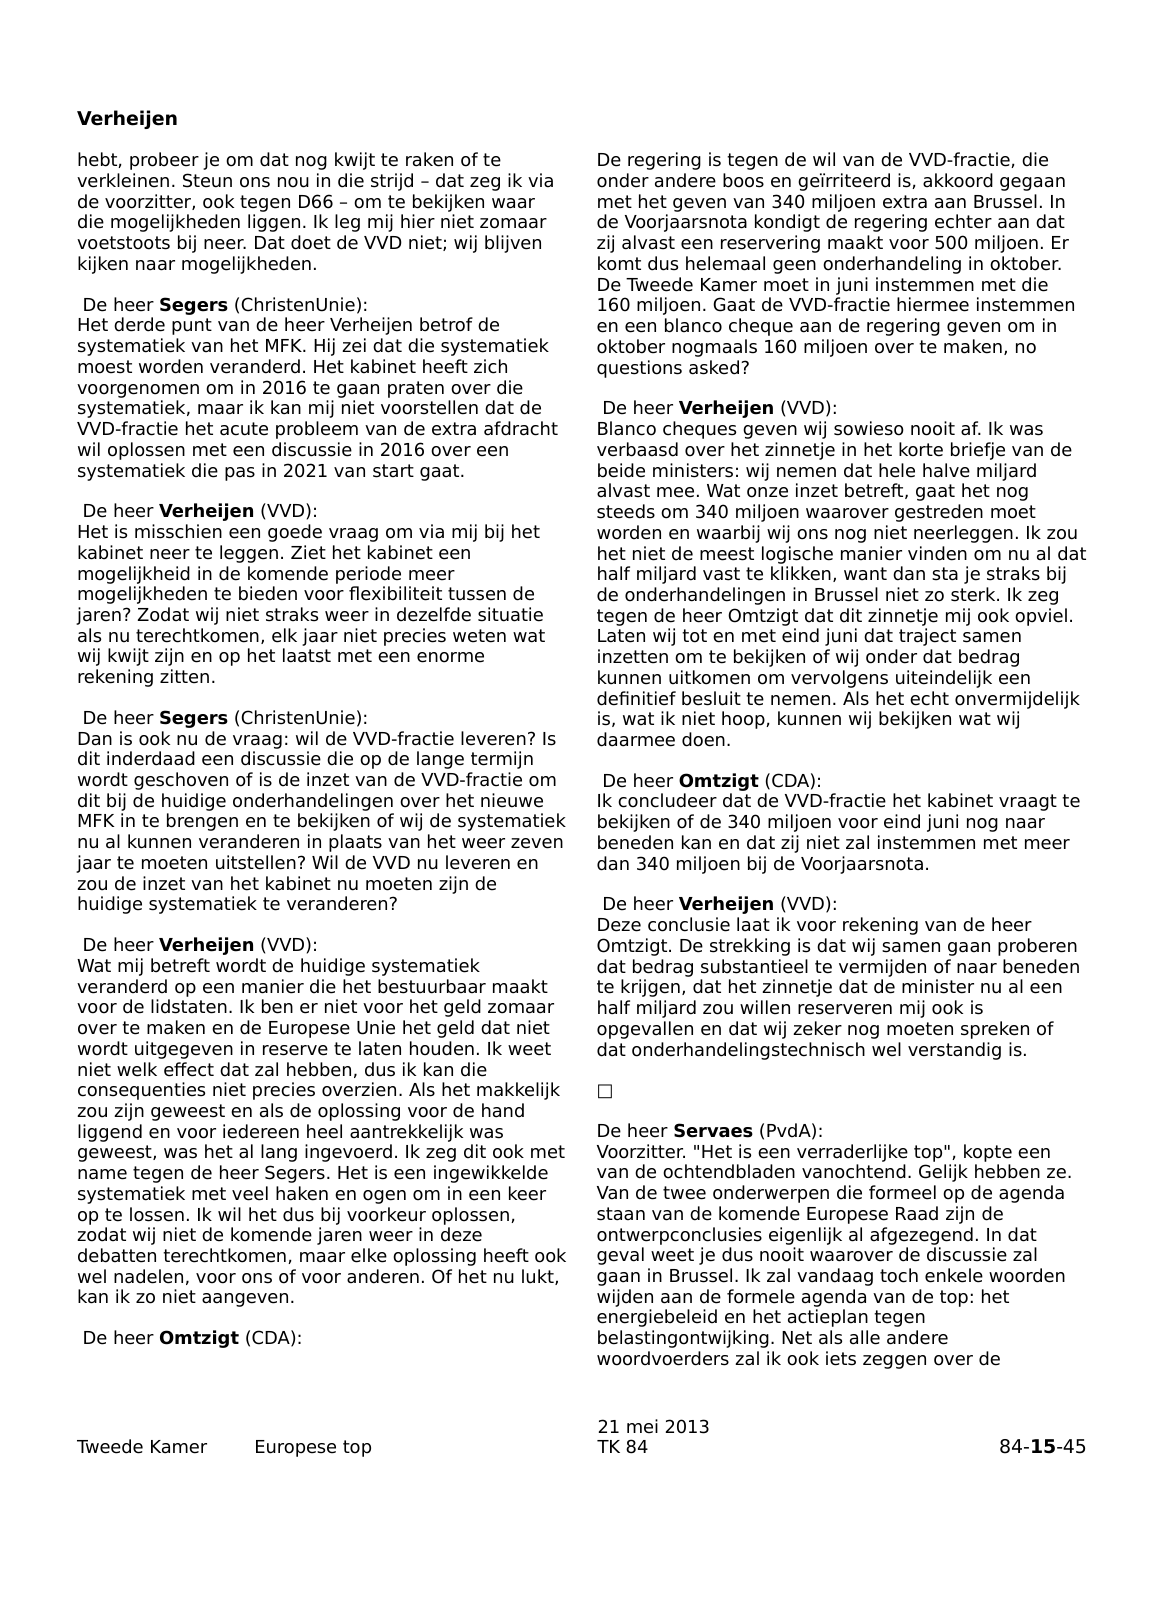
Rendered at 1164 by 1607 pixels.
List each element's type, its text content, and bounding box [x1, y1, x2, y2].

text De regering is tegen de wil van de VVD-fractie, die onder andere boos en geïrriteerd is, akkoord gegaan met het geven van 340 miljoen extra aan Brussel. In de Voorjaarsnota kondigt de regering echter aan dat zij alvast een reservering maakt voor 500 miljoen. Er komt dus helemaal geen onderhandeling in oktober. De Tweede Kamer moet in juni instemmen met die 160 miljoen. Gaat de VVD-fractie hiermee instemmen en een blanco cheque aan de regering geven om in oktober nogmaals 160 miljoen over te maken, no questions asked? [596, 150, 1087, 378]
text De heer Segers (ChristenUnie): [77, 708, 567, 728]
text De heer Verheijen (VVD): [596, 398, 1087, 419]
text De heer Verheijen (VVD): [77, 501, 567, 522]
text De heer Verheijen (VVD): [77, 935, 567, 956]
text Blanco cheques geven wij sowieso nooit af. Ik was verbaasd over het zinnetje in het korte briefje van de beide ministers: wij nemen dat hele halve miljard alvast mee. Wat onze inzet betreft, gaat het nog steeds om 340 miljoen waarover gestreden moet worden en waarbij wij ons nog niet neerleggen. Ik zou het niet de meest logische manier vinden om nu al dat half miljard vast te klikken, want dan sta je straks bij de onderhandelingen in Brussel niet zo sterk. Ik zeg tegen de heer Omtzigt dat dit zinnetje mij ook opviel. Laten wij tot en met eind juni dat traject samen inzetten om te bekijken of wij onder dat bedrag kunnen uitkomen om vervolgens uiteindelijk een definitief besluit te nemen. Als het echt onvermijdelijk is, wat ik niet hoop, kunnen wij bekijken wat wij daarmee doen. [596, 419, 1087, 751]
text □ [596, 1080, 1087, 1101]
text Deze conclusie laat ik voor rekening van de heer Omtzigt. De strekking is dat wij samen gaan proberen dat bedrag substantieel te vermijden of naar beneden te krijgen, dat het zinnetje dat de minister nu al een half miljard zou willen reserveren mij ook is opgevallen en dat wij zeker nog moeten spreken of dat onderhandelingstechnisch wel verstandig is. [596, 915, 1087, 1060]
text De heer Servaes (PvdA): [596, 1121, 1087, 1142]
text Wat mij betreft wordt de huidige systematiek veranderd op een manier die het bestuurbaar maakt voor de lidstaten. Ik ben er niet voor het geld zomaar over te maken en de Europese Unie het geld dat niet wordt uitgegeven in reserve te laten houden. Ik weet niet welk effect dat zal hebben, dus ik kan die consequenties niet precies overzien. Als het makkelijk zou zijn geweest en als de oplossing voor de hand liggend en voor iedereen heel aantrekkelijk was geweest, was het al lang ingevoerd. Ik zeg dit ook met name tegen de heer Segers. Het is een ingewikkelde systematiek met veel haken en ogen om in een keer op te lossen. Ik wil het dus bij voorkeur oplossen, zodat wij niet de komende jaren weer in deze debatten terechtkomen, maar elke oplossing heeft ook wel nadelen, voor ons of voor anderen. Of het nu lukt, kan ik zo niet aangeven. [77, 956, 567, 1308]
text De heer Segers (ChristenUnie): [77, 294, 567, 315]
text De heer Omtzigt (CDA): [77, 1328, 567, 1349]
text Het derde punt van de heer Verheijen betrof de systematiek van het MFK. Hij zei dat die systematiek moest worden veranderd. Het kabinet heeft zich voorgenomen om in 2016 te gaan praten over die systematiek, maar ik kan mij niet voorstellen dat de VVD-fractie het acute probleem van de extra afdracht wil oplossen met een discussie in 2016 over een systematiek die pas in 2021 van start gaat. [77, 315, 567, 481]
text Dan is ook nu de vraag: wil de VVD-fractie leveren? Is dit inderdaad een discussie die op de lange termijn wordt geschoven of is de inzet van de VVD-fractie om dit bij de huidige onderhandelingen over het nieuwe MFK in te brengen en te bekijken of wij de systematiek nu al kunnen veranderen in plaats van het weer zeven jaar te moeten uitstellen? Wil de VVD nu leveren en zou de inzet van het kabinet nu moeten zijn de huidige systematiek te veranderen? [77, 728, 567, 915]
text Het is misschien een goede vraag om via mij bij het kabinet neer te leggen. Ziet het kabinet een mogelijkheid in de komende periode meer mogelijkheden te bieden voor flexibiliteit tussen de jaren? Zodat wij niet straks weer in dezelfde situatie als nu terechtkomen, elk jaar niet precies weten wat wij kwijt zijn en op het laatst met een enorme rekening zitten. [77, 522, 567, 688]
text De heer Verheijen (VVD): [596, 894, 1087, 915]
text Ik concludeer dat de VVD-fractie het kabinet vraagt te bekijken of de 340 miljoen voor eind juni nog naar beneden kan en dat zij niet zal instemmen met meer dan 340 miljoen bij de Voorjaarsnota. [596, 791, 1087, 874]
text Voorzitter. "Het is een verraderlijke top", kopte een van de ochtendbladen vanochtend. Gelijk hebben ze. Van de twee onderwerpen die formeel op de agenda staan van de komende Europese Raad zijn de ontwerpconclusies eigenlijk al afgezegend. In dat geval weet je dus nooit waarover de discussie zal gaan in Brussel. Ik zal vandaag toch enkele woorden wijden aan de formele agenda van de top: het energiebeleid en het actieplan tegen belastingontwijking. Net als alle andere woordvoerders zal ik ook iets zeggen over de [596, 1142, 1087, 1369]
text De heer Omtzigt (CDA): [596, 771, 1087, 791]
text hebt, probeer je om dat nog kwijt te raken of te verkleinen. Steun ons nou in die strijd – dat zeg ik via de voorzitter, ook tegen D66 – om te bekijken waar die mogelijkheden liggen. Ik leg mij hier niet zomaar voetstoots bij neer. Dat doet de VVD niet; wij blijven kijken naar mogelijkheden. [77, 150, 567, 274]
